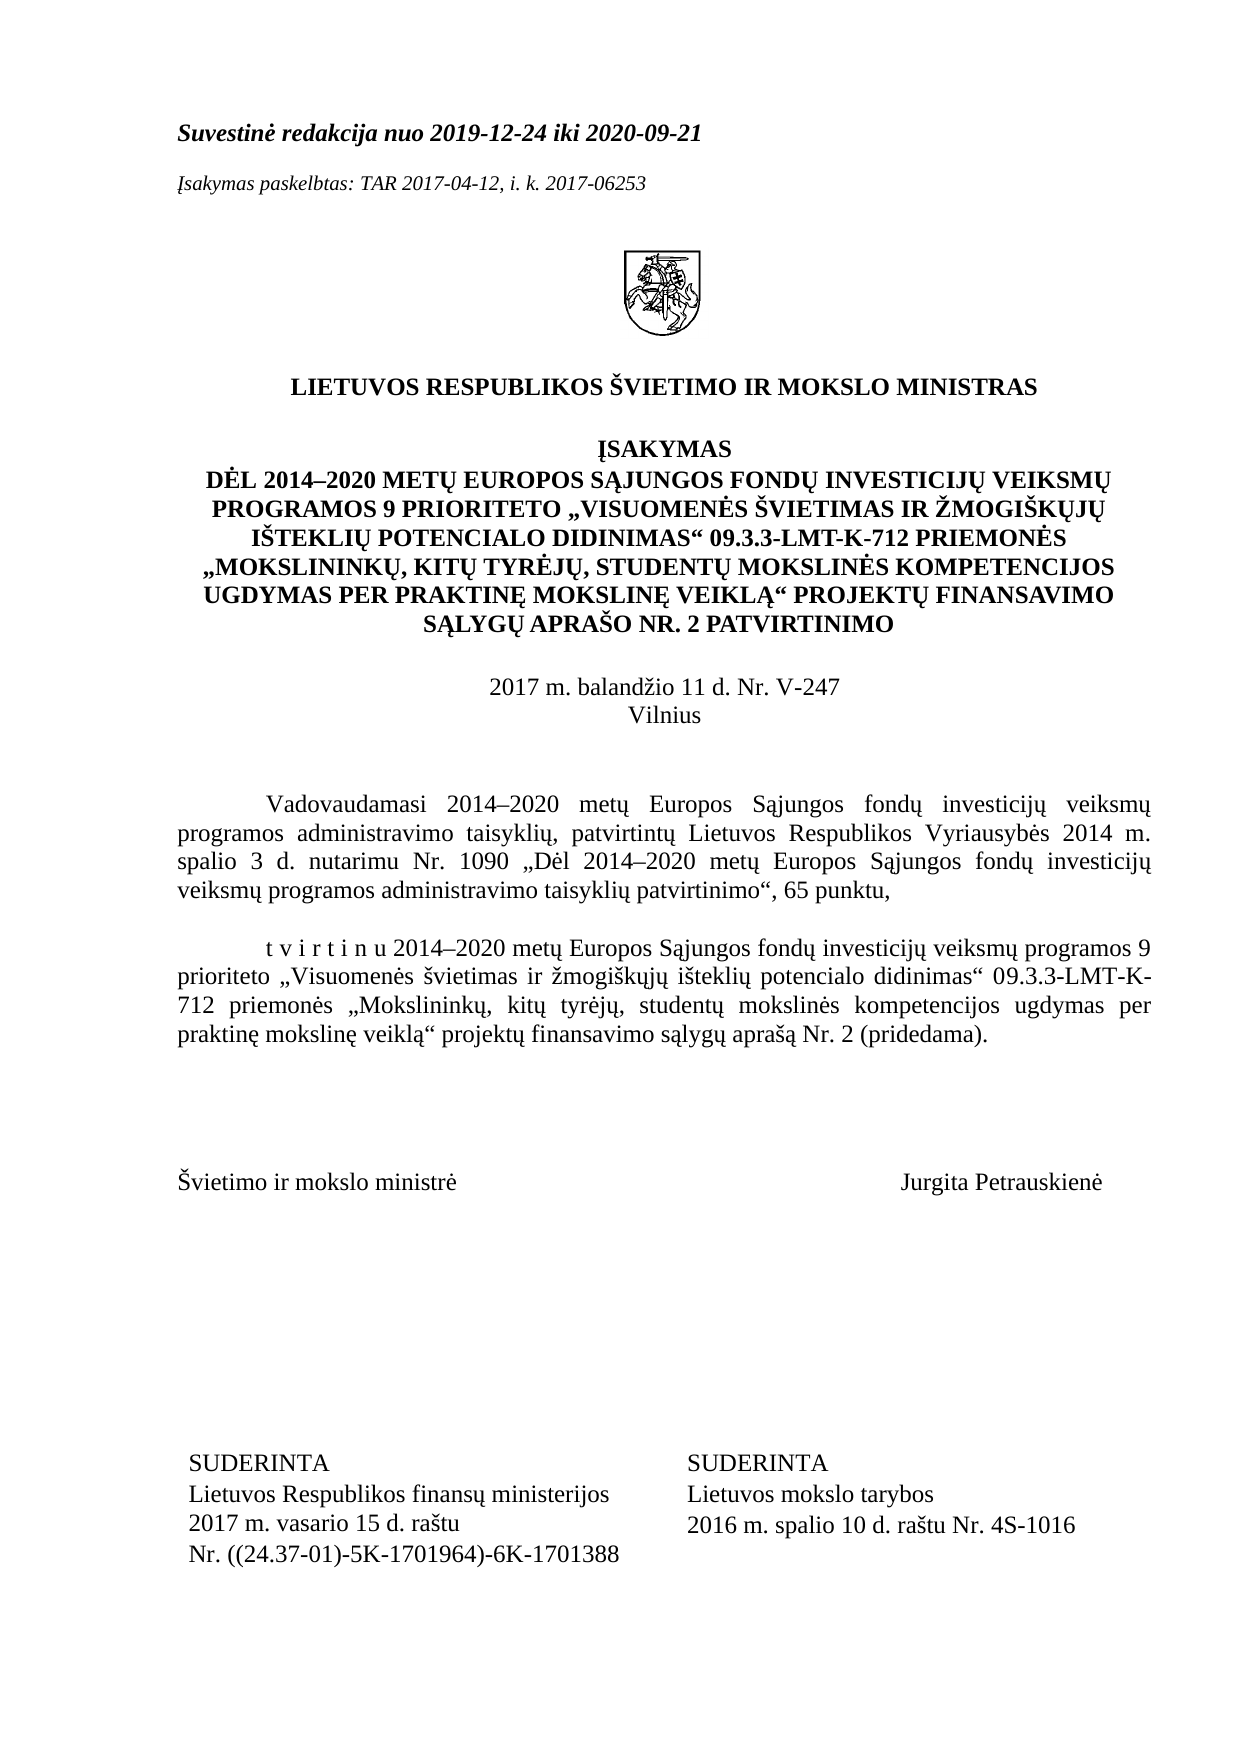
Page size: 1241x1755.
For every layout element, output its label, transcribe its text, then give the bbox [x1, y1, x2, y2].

text 2017 m. balandžio 11 d. Nr. V-247 [177, 672, 1152, 700]
text ĮSAKYMAS [177, 434, 1152, 463]
table_header SUDERINTA Lietuvos mokslo tarybos 2016 m. spalio 10 d. raštu Nr. 4S-1016 [676, 1448, 1174, 1596]
text Vadovaudamasi 2014–2020 metų Europos Sąjungos fondų investicijų veiksmų programos administravimo taisyklių, patvirtintų Lietuvos Respublikos Vyriausybės 2014 m. spalio 3 d. nutarimu Nr. 1090 „Dėl 2014–2020 metų Europos Sąjungos fondų investicijų veiksmų programos administravimo taisyklių patvirtinimo“, 65 punktu, [177, 789, 1152, 904]
table_header SUDERINTA Lietuvos Respublikos finansų ministerijos 2017 m. vasario 15 d. raštu Nr. ((24.37-01)-5K-1701964)-6K-1701388 [177, 1448, 676, 1596]
text Įsakymas paskelbtas: TAR 2017-04-12, i. k. 2017-06253 [177, 171, 1152, 195]
text Suvestinė redakcija nuo 2019-12-24 iki 2020-09-21 [177, 118, 1152, 147]
text LIETUVOS RESPUBLIKOS ŠVIETIMO IR MOKSLO MINISTRAS [177, 372, 1152, 401]
text DĖL 2014–2020 METŲ EUROPOS SĄJUNGOS FONDŲ INVESTICIJŲ VEIKSMŲ PROGRAMOS 9 PRIORITETO „VISUOMENĖS ŠVIETIMAS IR ŽMOGIŠKŲJŲ IŠTEKLIŲ POTENCIALO DIDINIMAS“ 09.3.3-LMT-K-712 PRIEMONĖS „MOKSLININKŲ, KITŲ TYRĖJŲ, STUDENTŲ MOKSLINĖS KOMPETENCIJOS UGDYMAS PER PRAKTINĘ MOKSLINĘ VEIKLĄ“ PROJEKTŲ FINANSAVIMO SĄLYGŲ APRAŠO NR. 2 PATVIRTINIMO [166, 466, 1152, 638]
text Švietimo ir mokslo ministrė Jurgita Petrauskienė [177, 1167, 1152, 1196]
text Vilnius [177, 700, 1152, 729]
text t v i r t i n u 2014–2020 metų Europos Sąjungos fondų investicijų veiksmų programos 9 prioriteto „Visuomenės švietimas ir žmogiškųjų išteklių potencialo didinimas“ 09.3.3-LMT-K-712 priemonės „Mokslininkų, kitų tyrėjų, studentų mokslinės kompetencijos ugdymas per praktinę mokslinę veiklą“ projektų finansavimo sąlygų aprašą Nr. 2 (pridedama). [177, 933, 1152, 1048]
